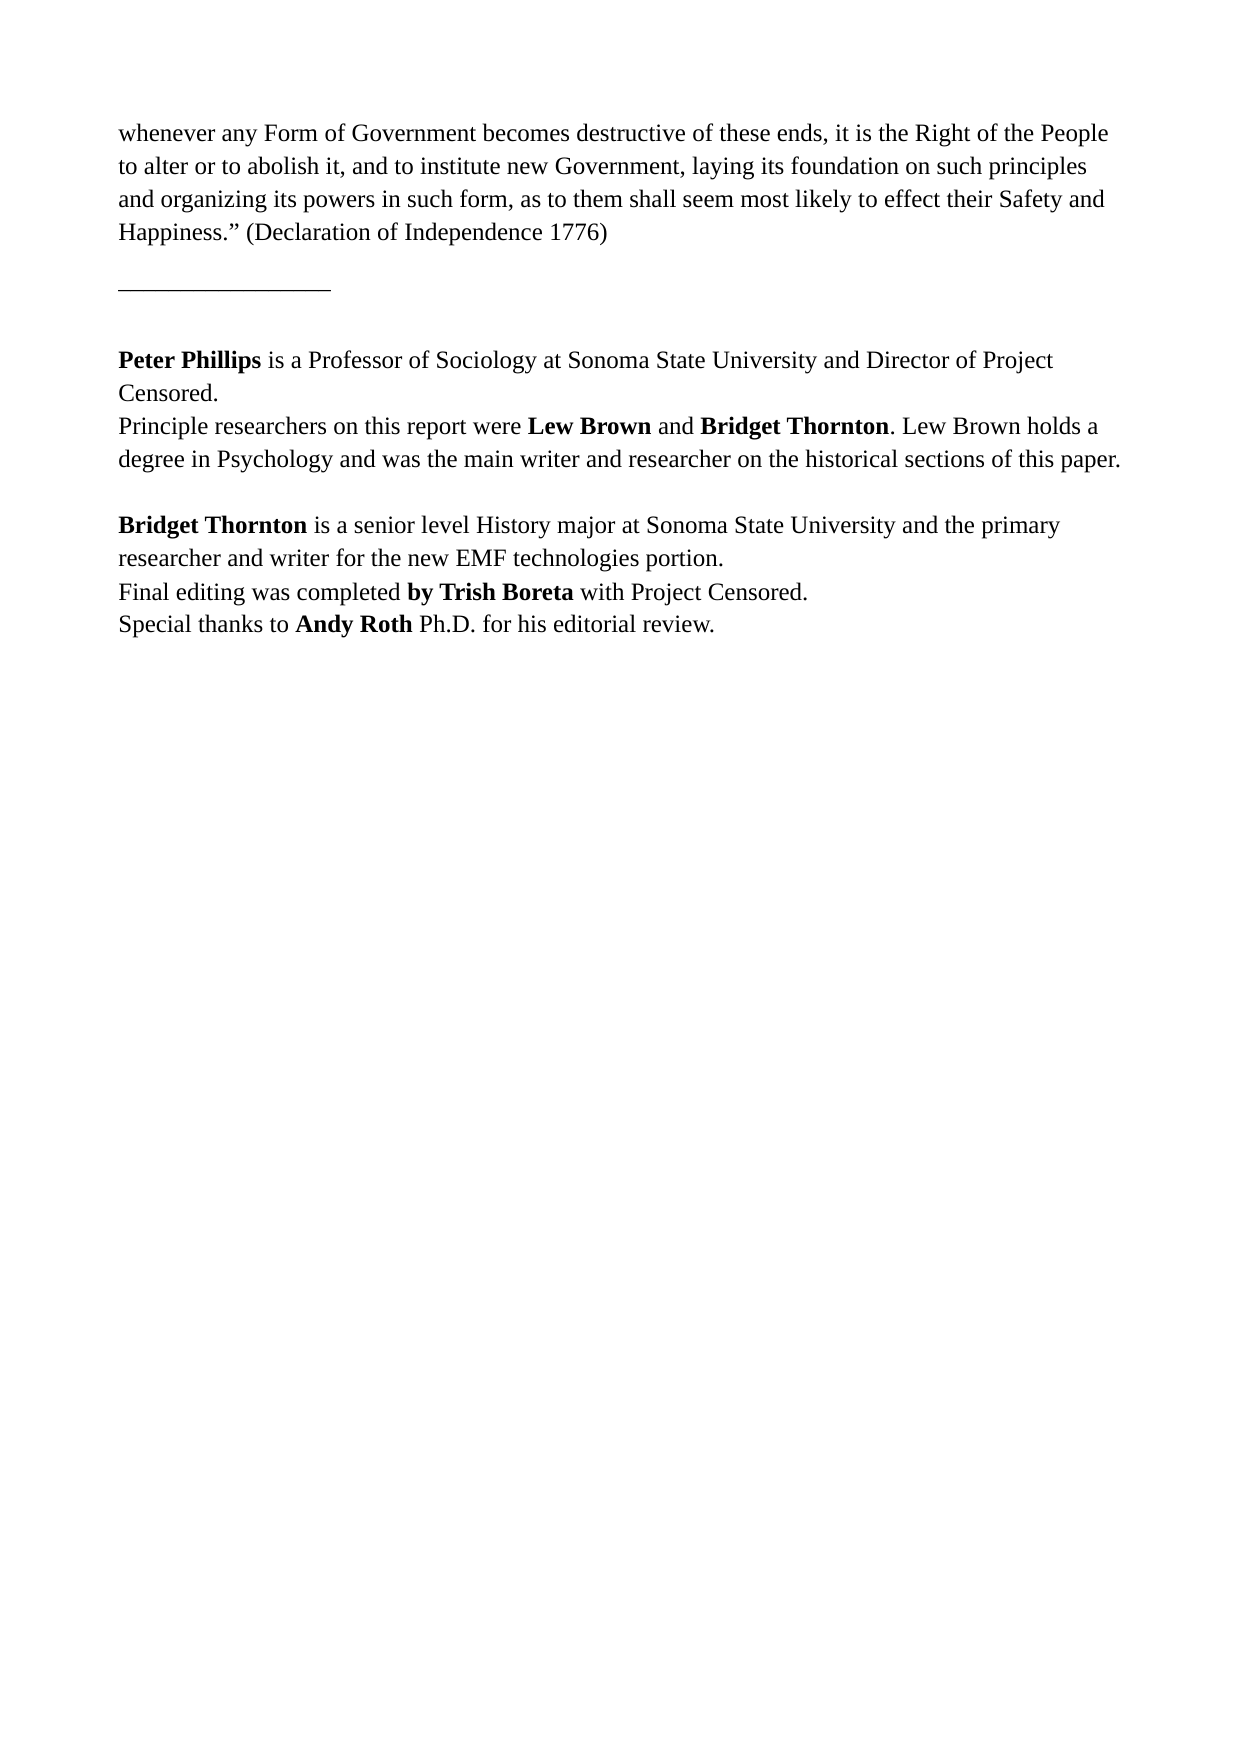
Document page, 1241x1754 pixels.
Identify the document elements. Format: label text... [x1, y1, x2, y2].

text _________________ [118, 265, 1122, 327]
text whenever any Form of Government becomes destructive of these ends, it is the Right of the People to alter or to abolish it, and to institute new Government, laying its foundation on such principles and organizing its powers in such form, as to them shall seem most likely to effect their Safety and Happiness.” (Declaration of Independence 1776) [118, 118, 1122, 246]
text Peter Phillips is a Professor of Sociology at Sonoma State University and Director of Project Censored. Principle researchers on this report were Lew Brown and Bridget Thornton. Lew Brown holds a degree in Psychology and was the main writer and researcher on the historical sections of this paper. Bridget Thornton is a senior level History major at Sonoma State University and the primary researcher and writer for the new EMF technologies portion. Final editing was completed by Trish Boreta with Project Censored. Special thanks to Andy Roth Ph.D. for his editorial review. [118, 345, 1122, 638]
